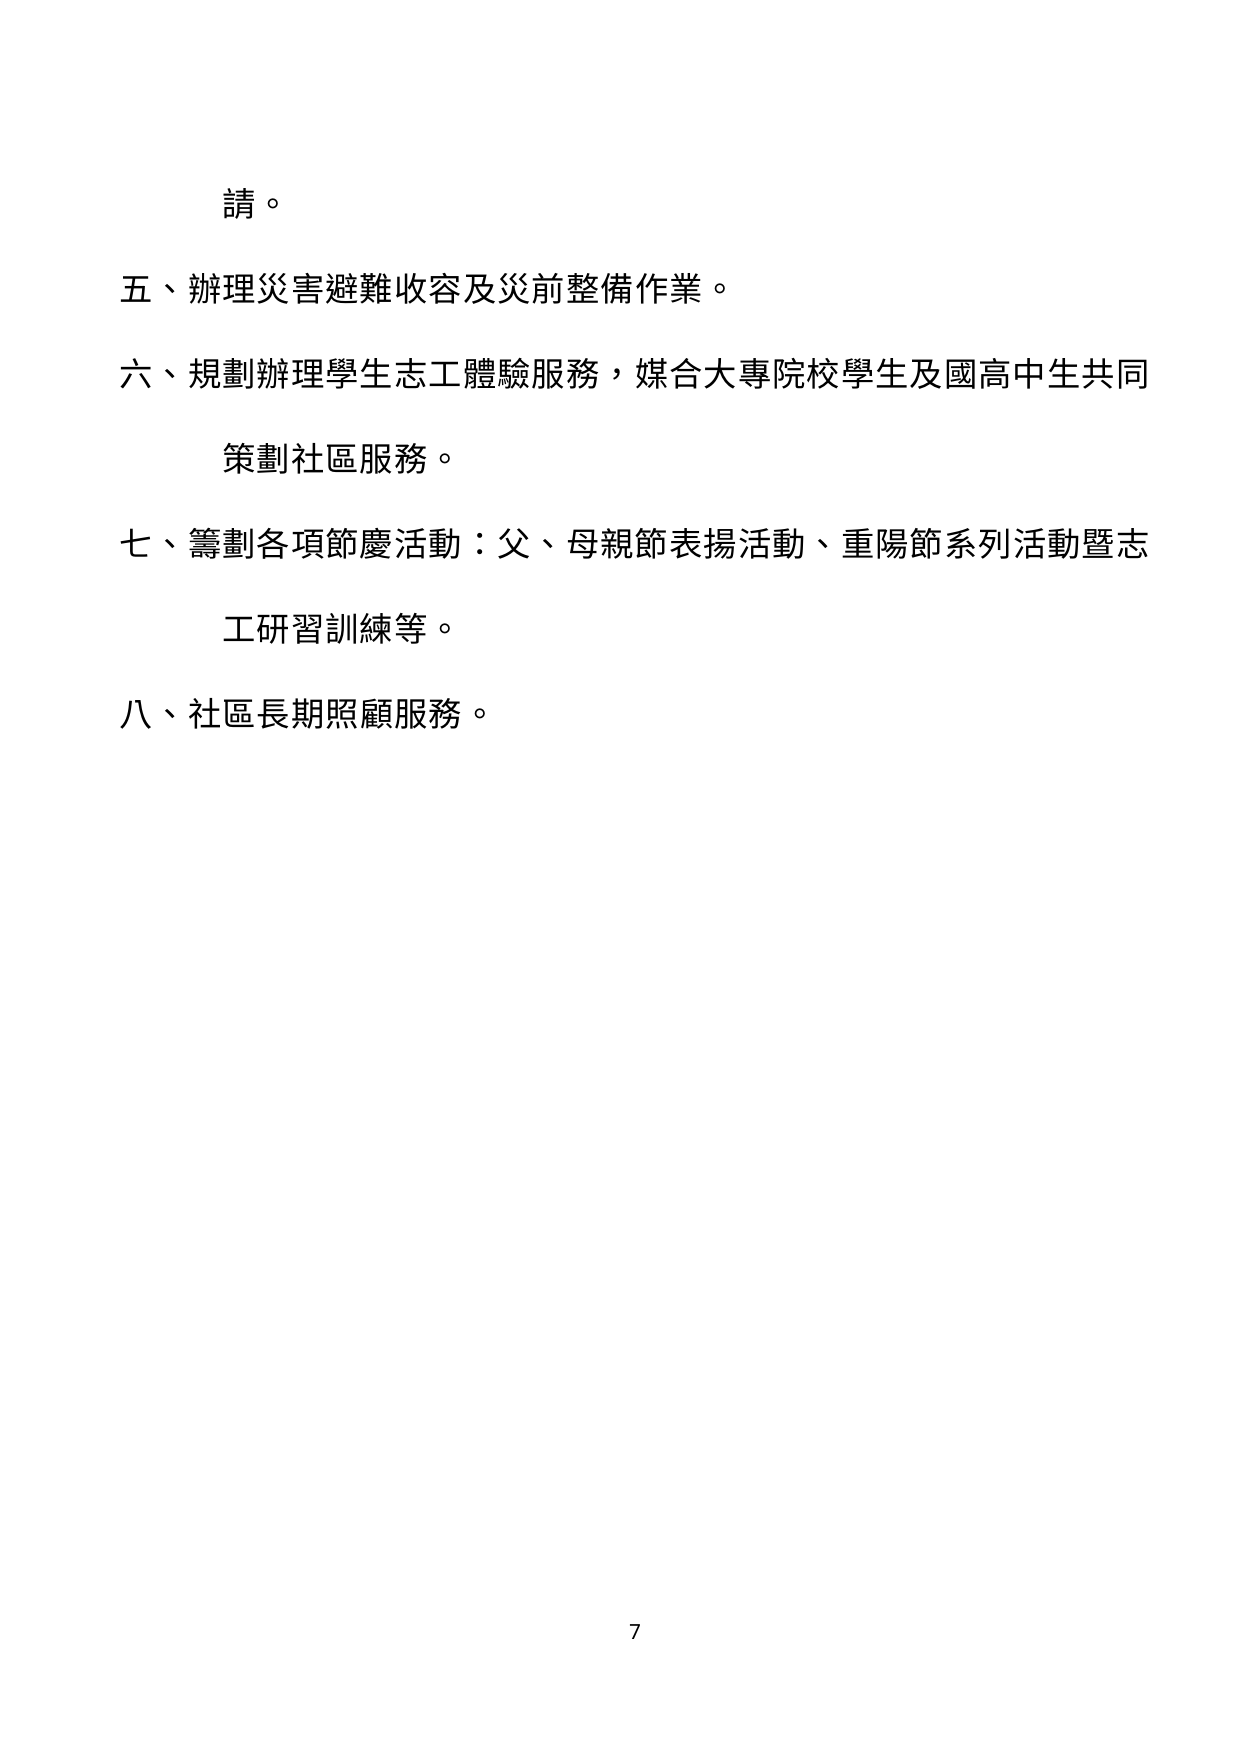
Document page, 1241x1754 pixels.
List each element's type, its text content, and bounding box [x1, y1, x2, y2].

text 五、辦理災害避難收容及災前整備作業。 [119, 245, 1162, 330]
text 請。 [119, 160, 1150, 245]
text 八、社區長期照顧服務。 [119, 670, 1162, 755]
text 六、規劃辦理學生志工體驗服務，媒合大專院校學生及國高中生共同策劃社區服務。 [119, 330, 1162, 500]
text 七、籌劃各項節慶活動：父、母親節表揚活動、重陽節系列活動暨志工研習訓練等。 [119, 500, 1162, 670]
